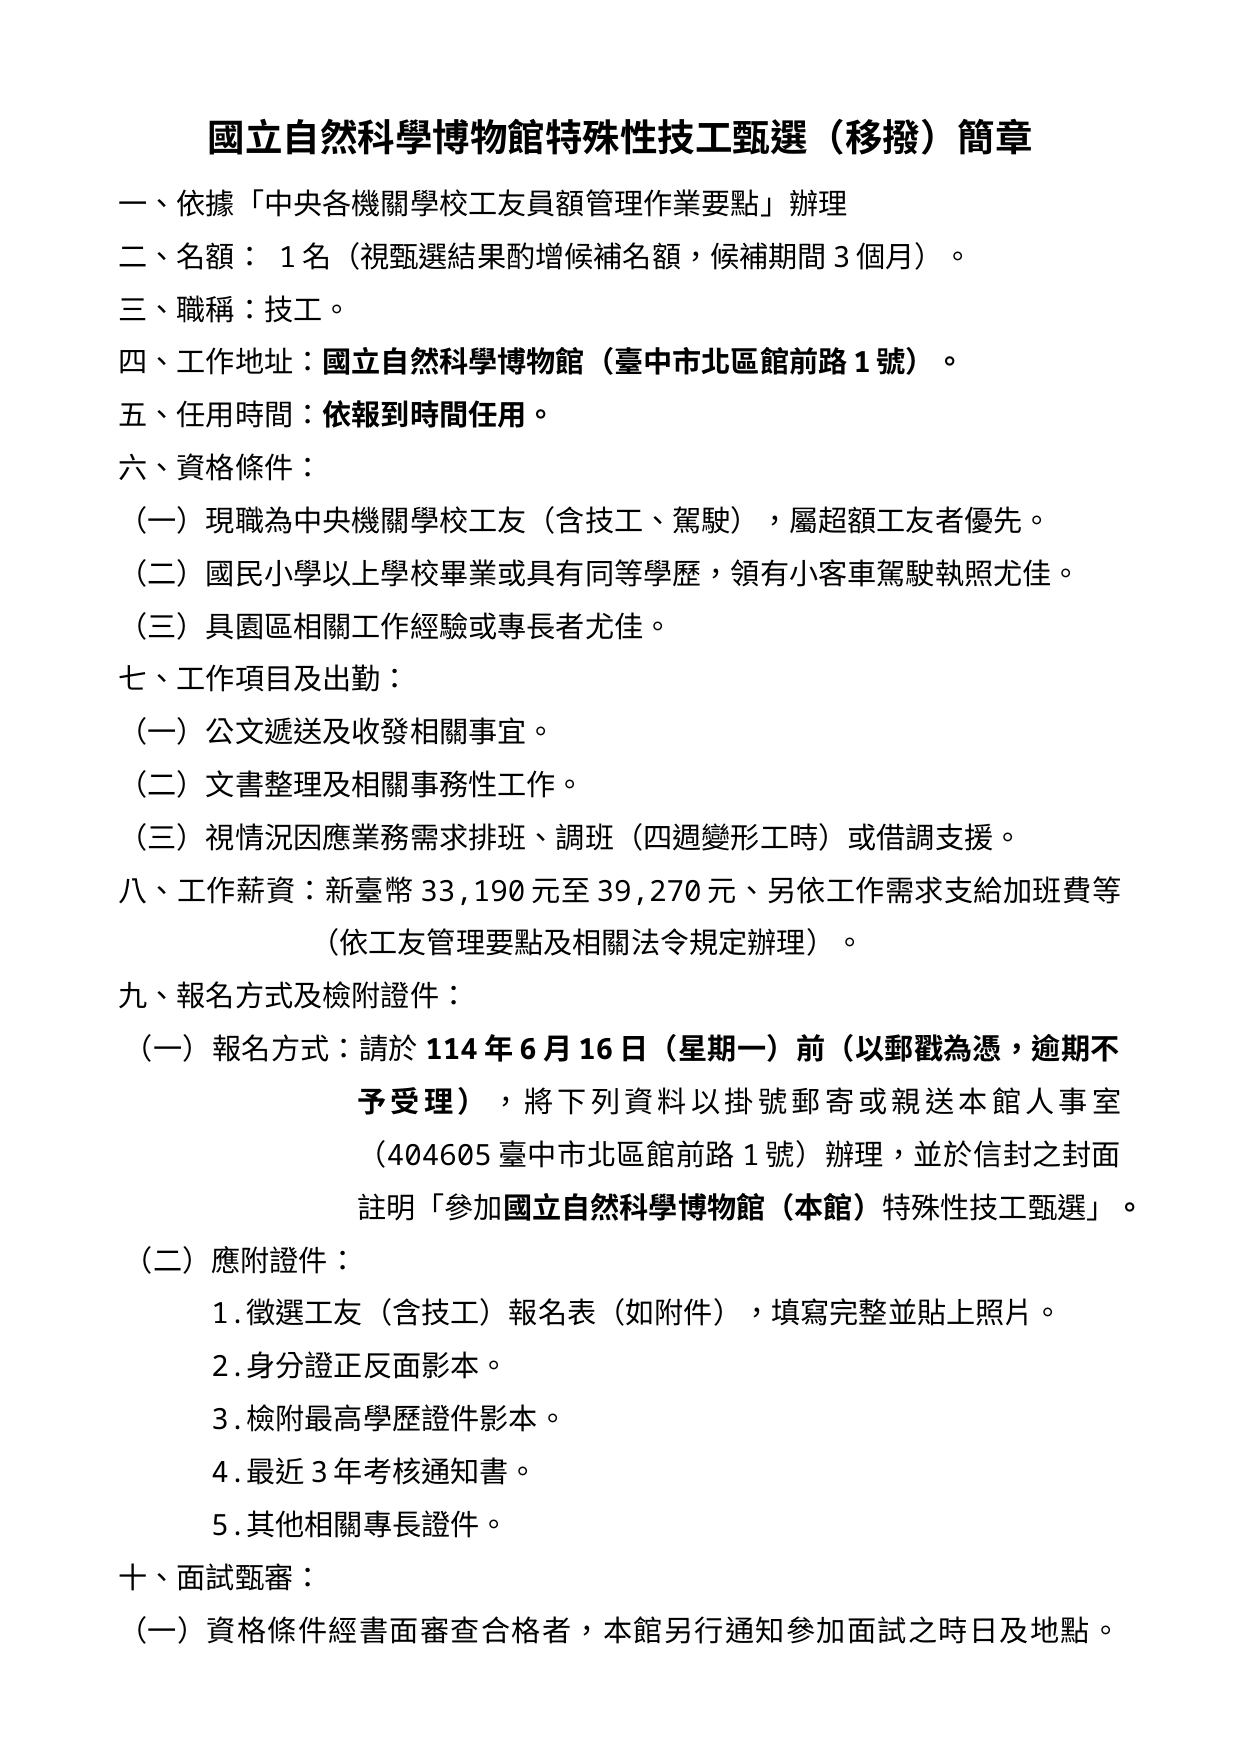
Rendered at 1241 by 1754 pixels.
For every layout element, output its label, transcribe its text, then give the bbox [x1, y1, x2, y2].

text 3.檢附最高學歷證件影本。 [124, 1396, 1122, 1438]
text 4.最近3年考核通知書。 [124, 1449, 1122, 1491]
text （一）報名方式：請於114年6月16日（星期一）前（以郵戳為憑，逾期不予受理），將下列資料以掛號郵寄或親送本館人事室（404605臺中市北區館前路1號）辦理，並於信封之封面註明「參加國立自然科學博物館（本館）特殊性技工甄選」。 [124, 1026, 1122, 1227]
text 七、工作項目及出勤： [118, 656, 1122, 698]
text 三、職稱：技工。 [118, 286, 1122, 328]
text （二）應附證件： [124, 1237, 1122, 1279]
text 十、面試甄審： [118, 1554, 1122, 1597]
text 四、工作地址：國立自然科學博物館（臺中市北區館前路1號）。 [118, 339, 1122, 381]
text （一）現職為中央機關學校工友（含技工、駕駛），屬超額工友者優先。 [118, 497, 1122, 540]
text 九、報名方式及檢附證件： [118, 973, 1122, 1015]
text 2.身分證正反面影本。 [124, 1343, 1122, 1385]
text 八、工作薪資：新臺幣33,190元至39,270元、另依工作需求支給加班費等（依工友管理要點及相關法令規定辦理）。 [118, 867, 1122, 962]
text 國立自然科學博物館特殊性技工甄選（移撥）簡章 [118, 107, 1122, 162]
text （三）具園區相關工作經驗或專長者尤佳。 [118, 603, 1122, 645]
text （三）視情況因應業務需求排班、調班（四週變形工時）或借調支援。 [118, 814, 1122, 857]
text （一）資格條件經書面審查合格者，本館另行通知參加面試之時日及地點。 [118, 1607, 1122, 1650]
text 五、任用時間：依報到時間任用。 [118, 392, 1122, 434]
text （二）國民小學以上學校畢業或具有同等學歷，領有小客車駕駛執照尤佳。 [118, 550, 1122, 593]
text 一、依據「中央各機關學校工友員額管理作業要點」辦理 [118, 180, 1122, 223]
text （一）公文遞送及收發相關事宜。 [118, 709, 1122, 751]
text 六、資格條件： [118, 445, 1122, 487]
text 1.徵選工友（含技工）報名表（如附件），填寫完整並貼上照片。 [124, 1290, 1122, 1332]
text 二、名額： 1名（視甄選結果酌增候補名額，候補期間3個月）。 [118, 233, 1122, 276]
text 5.其他相關專長證件。 [124, 1502, 1122, 1544]
text （二）文書整理及相關事務性工作。 [118, 762, 1122, 804]
